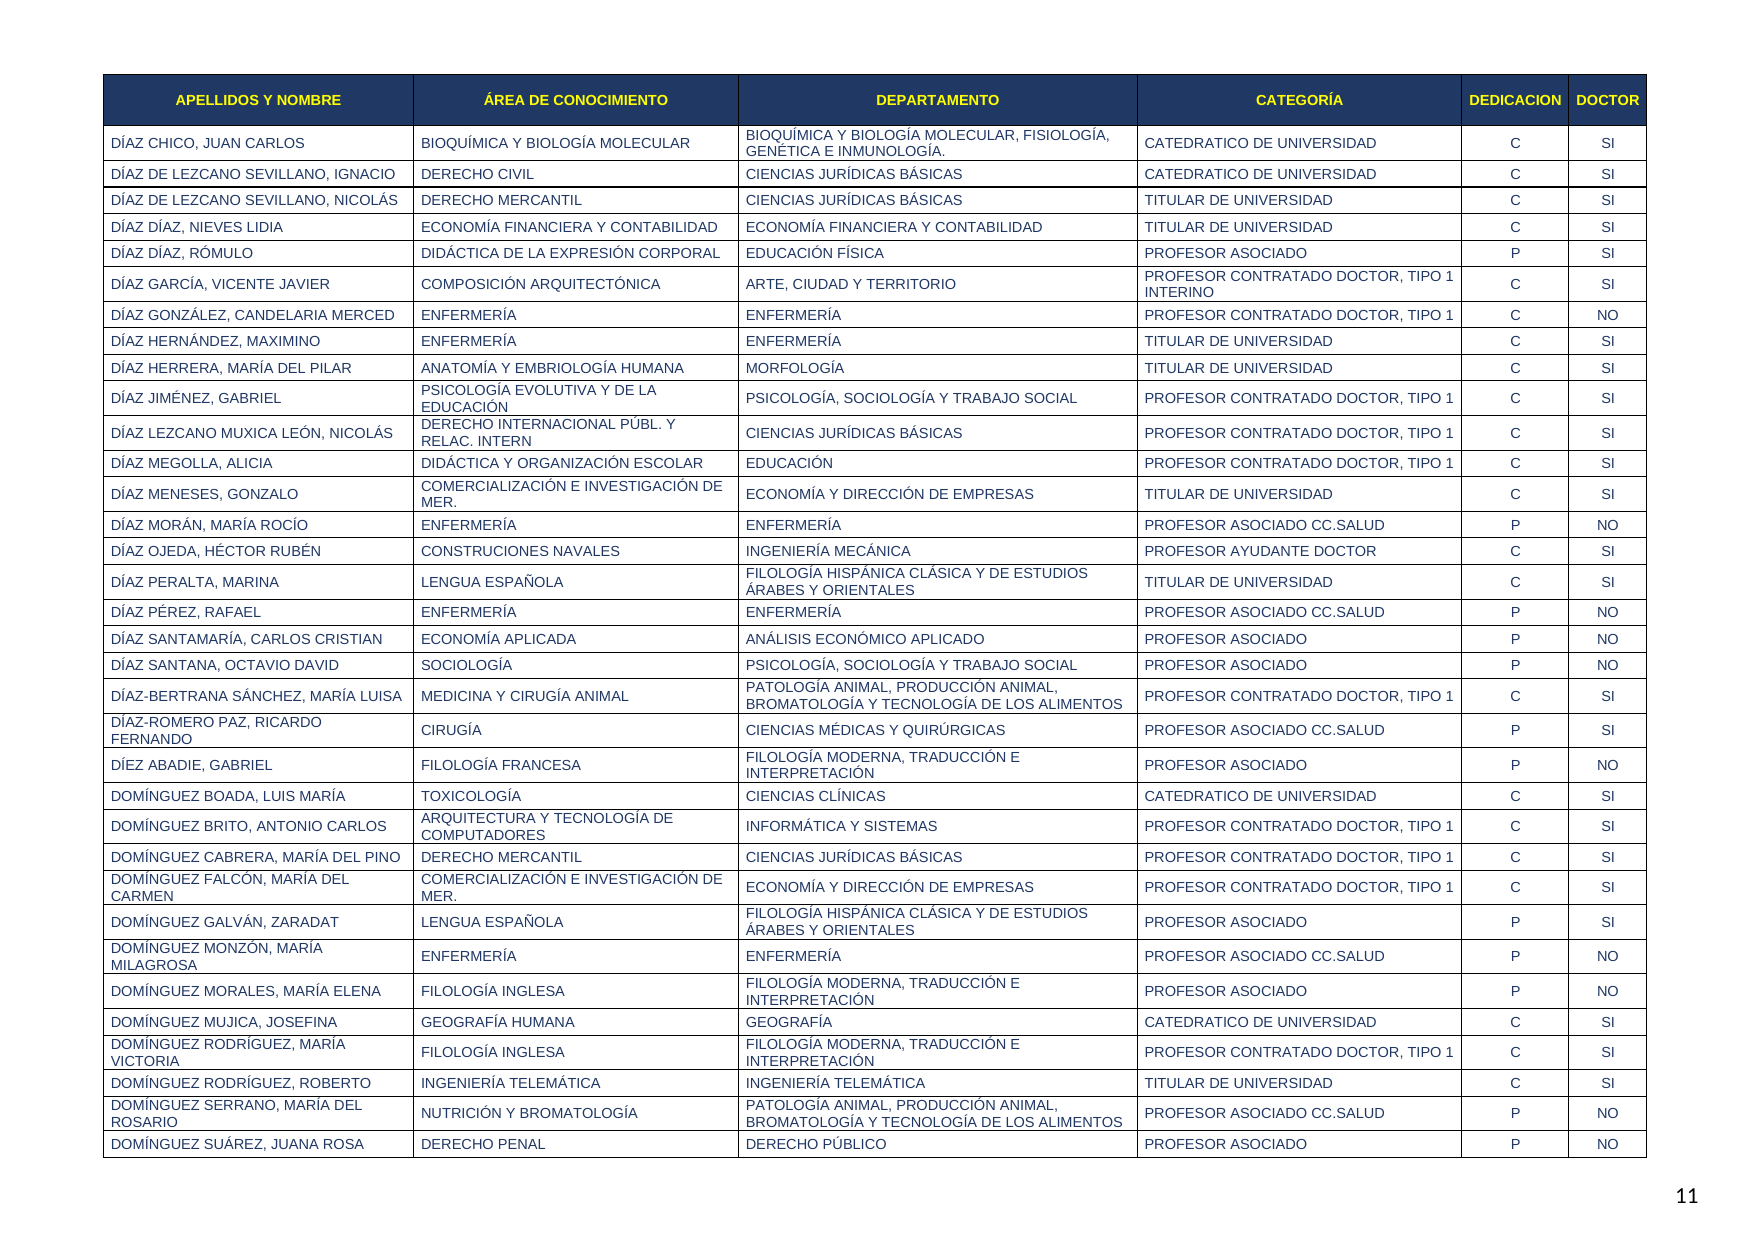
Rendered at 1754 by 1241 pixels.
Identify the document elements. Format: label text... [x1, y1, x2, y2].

table_cell PROFESOR CONTRATADO DOCTOR, TIPO 1 [1138, 810, 1461, 843]
table_cell PROFESOR CONTRATADO DOCTOR, TIPO 1 INTERINO [1138, 267, 1461, 301]
table_cell PROFESOR CONTRATADO DOCTOR, TIPO 1 [1138, 302, 1461, 327]
table_cell P [1462, 905, 1568, 939]
table_cell DÍAZ GARCÍA, VICENTE JAVIER [104, 267, 413, 301]
table_cell TITULAR DE UNIVERSIDAD [1138, 188, 1461, 213]
table_cell ENFERMERÍA [739, 512, 1137, 537]
table_cell CATEDRATICO DE UNIVERSIDAD [1138, 126, 1461, 160]
table_cell CIENCIAS JURÍDICAS BÁSICAS [739, 844, 1137, 869]
table_cell P [1462, 626, 1568, 652]
table_cell DOMÍNGUEZ BOADA, LUIS MARÍA [104, 783, 413, 808]
table_cell DIDÁCTICA Y ORGANIZACIÓN ESCOLAR [414, 451, 738, 476]
table_cell SI [1569, 871, 1646, 904]
table_cell C [1462, 161, 1568, 186]
table_cell ENFERMERÍA [414, 940, 738, 973]
table_cell ENFERMERÍA [414, 328, 738, 354]
table_cell C [1462, 538, 1568, 564]
table_cell CIENCIAS JURÍDICAS BÁSICAS [739, 188, 1137, 213]
table_cell SI [1569, 679, 1646, 713]
table_cell C [1462, 477, 1568, 511]
table_cell BIOQUÍMICA Y BIOLOGÍA MOLECULAR, FISIOLOGÍA, GENÉTICA E INMUNOLOGÍA. [739, 126, 1137, 160]
table_cell SI [1569, 844, 1646, 869]
table_cell INFORMÁTICA Y SISTEMAS [739, 810, 1137, 843]
table_cell C [1462, 188, 1568, 213]
table_cell NO [1569, 512, 1646, 537]
table_cell DÍAZ GONZÁLEZ, CANDELARIA MERCED [104, 302, 413, 327]
table_cell TITULAR DE UNIVERSIDAD [1138, 214, 1461, 239]
table_cell DÍAZ MORÁN, MARÍA ROCÍO [104, 512, 413, 537]
table_cell DOMÍNGUEZ GALVÁN, ZARADAT [104, 905, 413, 939]
table_cell C [1462, 381, 1568, 415]
table_cell P [1462, 940, 1568, 973]
table_cell C [1462, 844, 1568, 869]
table_cell DÍAZ MEGOLLA, ALICIA [104, 451, 413, 476]
table_cell C [1462, 810, 1568, 843]
table_cell DÍAZ SANTAMARÍA, CARLOS CRISTIAN [104, 626, 413, 652]
table_cell C [1462, 355, 1568, 380]
table_header DEPARTAMENTO [739, 75, 1137, 125]
table_cell NO [1569, 600, 1646, 625]
table_cell PROFESOR ASOCIADO [1138, 974, 1461, 1008]
table_cell SI [1569, 905, 1646, 939]
table_cell PROFESOR ASOCIADO CC.SALUD [1138, 714, 1461, 747]
table_cell DERECHO MERCANTIL [414, 188, 738, 213]
table_cell P [1462, 974, 1568, 1008]
table_cell COMERCIALIZACIÓN E INVESTIGACIÓN DE MER. [414, 871, 738, 904]
table_cell CIENCIAS JURÍDICAS BÁSICAS [739, 416, 1137, 449]
table_cell GEOGRAFÍA HUMANA [414, 1009, 738, 1034]
table_cell ENFERMERÍA [739, 600, 1137, 625]
table_cell SI [1569, 1036, 1646, 1069]
table_cell COMERCIALIZACIÓN E INVESTIGACIÓN DE MER. [414, 477, 738, 511]
table_cell ANATOMÍA Y EMBRIOLOGÍA HUMANA [414, 355, 738, 380]
table_cell PROFESOR ASOCIADO CC.SALUD [1138, 940, 1461, 973]
table_cell ENFERMERÍA [739, 940, 1137, 973]
table_cell TITULAR DE UNIVERSIDAD [1138, 1070, 1461, 1096]
table_cell CIENCIAS JURÍDICAS BÁSICAS [739, 161, 1137, 186]
table_cell LENGUA ESPAÑOLA [414, 565, 738, 598]
table_cell PROFESOR CONTRATADO DOCTOR, TIPO 1 [1138, 381, 1461, 415]
table_cell P [1462, 512, 1568, 537]
table_cell LENGUA ESPAÑOLA [414, 905, 738, 939]
table_cell SI [1569, 355, 1646, 380]
table_cell DÍAZ-ROMERO PAZ, RICARDO FERNANDO [104, 714, 413, 747]
table_header APELLIDOS Y NOMBRE [104, 75, 413, 125]
table_header DOCTOR [1569, 75, 1646, 125]
table_cell SI [1569, 328, 1646, 354]
table_cell PATOLOGÍA ANIMAL, PRODUCCIÓN ANIMAL, BROMATOLOGÍA Y TECNOLOGÍA DE LOS ALIMENTOS [739, 679, 1137, 713]
table_header DEDICACION [1462, 75, 1568, 125]
table_cell PROFESOR CONTRATADO DOCTOR, TIPO 1 [1138, 871, 1461, 904]
table_cell FILOLOGÍA MODERNA, TRADUCCIÓN E INTERPRETACIÓN [739, 748, 1137, 782]
table_cell NUTRICIÓN Y BROMATOLOGÍA [414, 1097, 738, 1130]
table_cell PSICOLOGÍA, SOCIOLOGÍA Y TRABAJO SOCIAL [739, 653, 1137, 678]
table_cell P [1462, 600, 1568, 625]
table_cell CONSTRUCIONES NAVALES [414, 538, 738, 564]
table_cell SI [1569, 451, 1646, 476]
table_cell PROFESOR CONTRATADO DOCTOR, TIPO 1 [1138, 679, 1461, 713]
table_cell SI [1569, 714, 1646, 747]
table_cell ENFERMERÍA [739, 302, 1137, 327]
table_cell NO [1569, 302, 1646, 327]
table_cell DERECHO MERCANTIL [414, 844, 738, 869]
table_cell FILOLOGÍA MODERNA, TRADUCCIÓN E INTERPRETACIÓN [739, 974, 1137, 1008]
table_cell PATOLOGÍA ANIMAL, PRODUCCIÓN ANIMAL, BROMATOLOGÍA Y TECNOLOGÍA DE LOS ALIMENTOS [739, 1097, 1137, 1130]
table_cell DÍAZ-BERTRANA SÁNCHEZ, MARÍA LUISA [104, 679, 413, 713]
table_cell SI [1569, 565, 1646, 598]
table_cell TITULAR DE UNIVERSIDAD [1138, 355, 1461, 380]
table_header CATEGORÍA [1138, 75, 1461, 125]
table_cell COMPOSICIÓN ARQUITECTÓNICA [414, 267, 738, 301]
table_cell SI [1569, 267, 1646, 301]
table_cell ENFERMERÍA [414, 600, 738, 625]
table_cell INGENIERÍA TELEMÁTICA [414, 1070, 738, 1096]
table_cell EDUCACIÓN [739, 451, 1137, 476]
table_cell CATEDRATICO DE UNIVERSIDAD [1138, 1009, 1461, 1034]
table_cell NO [1569, 974, 1646, 1008]
table_cell DÍAZ OJEDA, HÉCTOR RUBÉN [104, 538, 413, 564]
table_cell DÍAZ JIMÉNEZ, GABRIEL [104, 381, 413, 415]
table_cell DOMÍNGUEZ RODRÍGUEZ, ROBERTO [104, 1070, 413, 1096]
table_cell DOMÍNGUEZ BRITO, ANTONIO CARLOS [104, 810, 413, 843]
table_cell NO [1569, 748, 1646, 782]
table_cell ENFERMERÍA [414, 512, 738, 537]
table_cell ECONOMÍA APLICADA [414, 626, 738, 652]
table_cell DOMÍNGUEZ MUJICA, JOSEFINA [104, 1009, 413, 1034]
table_cell DERECHO CIVIL [414, 161, 738, 186]
table_cell P [1462, 714, 1568, 747]
table_cell P [1462, 1097, 1568, 1130]
table_cell TITULAR DE UNIVERSIDAD [1138, 328, 1461, 354]
table_cell CATEDRATICO DE UNIVERSIDAD [1138, 161, 1461, 186]
table_cell SI [1569, 1009, 1646, 1034]
table_cell DOMÍNGUEZ RODRÍGUEZ, MARÍA VICTORIA [104, 1036, 413, 1069]
table_cell P [1462, 748, 1568, 782]
table_cell PROFESOR ASOCIADO [1138, 626, 1461, 652]
table_cell DÍAZ SANTANA, OCTAVIO DAVID [104, 653, 413, 678]
table_cell CIENCIAS CLÍNICAS [739, 783, 1137, 808]
table_cell DÍAZ DE LEZCANO SEVILLANO, NICOLÁS [104, 188, 413, 213]
table_cell PROFESOR ASOCIADO CC.SALUD [1138, 600, 1461, 625]
table_cell SI [1569, 188, 1646, 213]
table_cell NO [1569, 1097, 1646, 1130]
table_cell PROFESOR CONTRATADO DOCTOR, TIPO 1 [1138, 844, 1461, 869]
table_cell PROFESOR ASOCIADO [1138, 905, 1461, 939]
table_cell NO [1569, 1131, 1646, 1157]
table_cell SI [1569, 381, 1646, 415]
table_cell SI [1569, 783, 1646, 808]
table_cell FILOLOGÍA HISPÁNICA CLÁSICA Y DE ESTUDIOS ÁRABES Y ORIENTALES [739, 565, 1137, 598]
table_cell SI [1569, 241, 1646, 266]
table_cell NO [1569, 940, 1646, 973]
table_cell C [1462, 267, 1568, 301]
table_cell ECONOMÍA FINANCIERA Y CONTABILIDAD [739, 214, 1137, 239]
table_cell P [1462, 241, 1568, 266]
table_cell PROFESOR ASOCIADO [1138, 653, 1461, 678]
table_cell PROFESOR CONTRATADO DOCTOR, TIPO 1 [1138, 416, 1461, 449]
table_cell FILOLOGÍA HISPÁNICA CLÁSICA Y DE ESTUDIOS ÁRABES Y ORIENTALES [739, 905, 1137, 939]
table_cell P [1462, 653, 1568, 678]
table_cell C [1462, 1070, 1568, 1096]
table_cell C [1462, 451, 1568, 476]
table_cell ENFERMERÍA [739, 328, 1137, 354]
table_cell FILOLOGÍA FRANCESA [414, 748, 738, 782]
table_cell CIENCIAS MÉDICAS Y QUIRÚRGICAS [739, 714, 1137, 747]
table_cell ECONOMÍA Y DIRECCIÓN DE EMPRESAS [739, 871, 1137, 904]
table_cell INGENIERÍA TELEMÁTICA [739, 1070, 1137, 1096]
table_cell DÍAZ PÉREZ, RAFAEL [104, 600, 413, 625]
table_cell SI [1569, 477, 1646, 511]
table_cell ENFERMERÍA [414, 302, 738, 327]
table_cell DÍAZ HERRERA, MARÍA DEL PILAR [104, 355, 413, 380]
table_cell DOMÍNGUEZ FALCÓN, MARÍA DEL CARMEN [104, 871, 413, 904]
table_cell TITULAR DE UNIVERSIDAD [1138, 565, 1461, 598]
table_cell DERECHO PENAL [414, 1131, 738, 1157]
table_cell C [1462, 416, 1568, 449]
table_cell C [1462, 783, 1568, 808]
table_cell DÍAZ HERNÁNDEZ, MAXIMINO [104, 328, 413, 354]
table_cell GEOGRAFÍA [739, 1009, 1137, 1034]
table_cell NO [1569, 626, 1646, 652]
table_cell SOCIOLOGÍA [414, 653, 738, 678]
table_cell DOMÍNGUEZ MONZÓN, MARÍA MILAGROSA [104, 940, 413, 973]
table_cell DIDÁCTICA DE LA EXPRESIÓN CORPORAL [414, 241, 738, 266]
table_cell SI [1569, 810, 1646, 843]
table_cell DÍAZ DÍAZ, RÓMULO [104, 241, 413, 266]
table_cell DÍAZ PERALTA, MARINA [104, 565, 413, 598]
table_cell NO [1569, 653, 1646, 678]
table_cell PROFESOR ASOCIADO [1138, 748, 1461, 782]
table_cell BIOQUÍMICA Y BIOLOGÍA MOLECULAR [414, 126, 738, 160]
table_cell PSICOLOGÍA, SOCIOLOGÍA Y TRABAJO SOCIAL [739, 381, 1137, 415]
table_cell DOMÍNGUEZ SERRANO, MARÍA DEL ROSARIO [104, 1097, 413, 1130]
table_cell PROFESOR AYUDANTE DOCTOR [1138, 538, 1461, 564]
table_cell DÍAZ DÍAZ, NIEVES LIDIA [104, 214, 413, 239]
table_cell EDUCACIÓN FÍSICA [739, 241, 1137, 266]
table_cell PROFESOR ASOCIADO [1138, 241, 1461, 266]
table_cell C [1462, 126, 1568, 160]
table_cell DÍAZ LEZCANO MUXICA LEÓN, NICOLÁS [104, 416, 413, 449]
table_cell ECONOMÍA FINANCIERA Y CONTABILIDAD [414, 214, 738, 239]
table_cell ANÁLISIS ECONÓMICO APLICADO [739, 626, 1137, 652]
table_cell SI [1569, 416, 1646, 449]
table_cell ARQUITECTURA Y TECNOLOGÍA DE COMPUTADORES [414, 810, 738, 843]
table_cell DOMÍNGUEZ SUÁREZ, JUANA ROSA [104, 1131, 413, 1157]
table_cell FILOLOGÍA INGLESA [414, 1036, 738, 1069]
table_cell C [1462, 328, 1568, 354]
table_cell C [1462, 871, 1568, 904]
table_cell CIRUGÍA [414, 714, 738, 747]
table_cell ARTE, CIUDAD Y TERRITORIO [739, 267, 1137, 301]
table_cell DÍAZ CHICO, JUAN CARLOS [104, 126, 413, 160]
table_cell PROFESOR ASOCIADO CC.SALUD [1138, 1097, 1461, 1130]
table_cell PSICOLOGÍA EVOLUTIVA Y DE LA EDUCACIÓN [414, 381, 738, 415]
table_cell DÍAZ MENESES, GONZALO [104, 477, 413, 511]
table_cell FILOLOGÍA MODERNA, TRADUCCIÓN E INTERPRETACIÓN [739, 1036, 1137, 1069]
table_cell DOMÍNGUEZ CABRERA, MARÍA DEL PINO [104, 844, 413, 869]
table_cell C [1462, 1009, 1568, 1034]
table_cell INGENIERÍA MECÁNICA [739, 538, 1137, 564]
table_cell C [1462, 1036, 1568, 1069]
table_cell PROFESOR ASOCIADO CC.SALUD [1138, 512, 1461, 537]
table_cell SI [1569, 1070, 1646, 1096]
table_cell P [1462, 1131, 1568, 1157]
table_cell ECONOMÍA Y DIRECCIÓN DE EMPRESAS [739, 477, 1137, 511]
table_cell FILOLOGÍA INGLESA [414, 974, 738, 1008]
table_cell PROFESOR ASOCIADO [1138, 1131, 1461, 1157]
table_cell DERECHO INTERNACIONAL PÚBL. Y RELAC. INTERN [414, 416, 738, 449]
table_cell C [1462, 679, 1568, 713]
table_cell MORFOLOGÍA [739, 355, 1137, 380]
table_cell C [1462, 214, 1568, 239]
table_cell C [1462, 302, 1568, 327]
table_cell DÍEZ ABADIE, GABRIEL [104, 748, 413, 782]
table_cell DOMÍNGUEZ MORALES, MARÍA ELENA [104, 974, 413, 1008]
table_cell PROFESOR CONTRATADO DOCTOR, TIPO 1 [1138, 451, 1461, 476]
table_cell DERECHO PÚBLICO [739, 1131, 1137, 1157]
table_cell TOXICOLOGÍA [414, 783, 738, 808]
table_header ÁREA DE CONOCIMIENTO [414, 75, 738, 125]
table_cell DÍAZ DE LEZCANO SEVILLANO, IGNACIO [104, 161, 413, 186]
table_cell CATEDRATICO DE UNIVERSIDAD [1138, 783, 1461, 808]
table_cell C [1462, 565, 1568, 598]
table_cell SI [1569, 126, 1646, 160]
table_cell SI [1569, 538, 1646, 564]
table_cell MEDICINA Y CIRUGÍA ANIMAL [414, 679, 738, 713]
table_cell SI [1569, 161, 1646, 186]
table_cell PROFESOR CONTRATADO DOCTOR, TIPO 1 [1138, 1036, 1461, 1069]
table_cell TITULAR DE UNIVERSIDAD [1138, 477, 1461, 511]
table_cell SI [1569, 214, 1646, 239]
